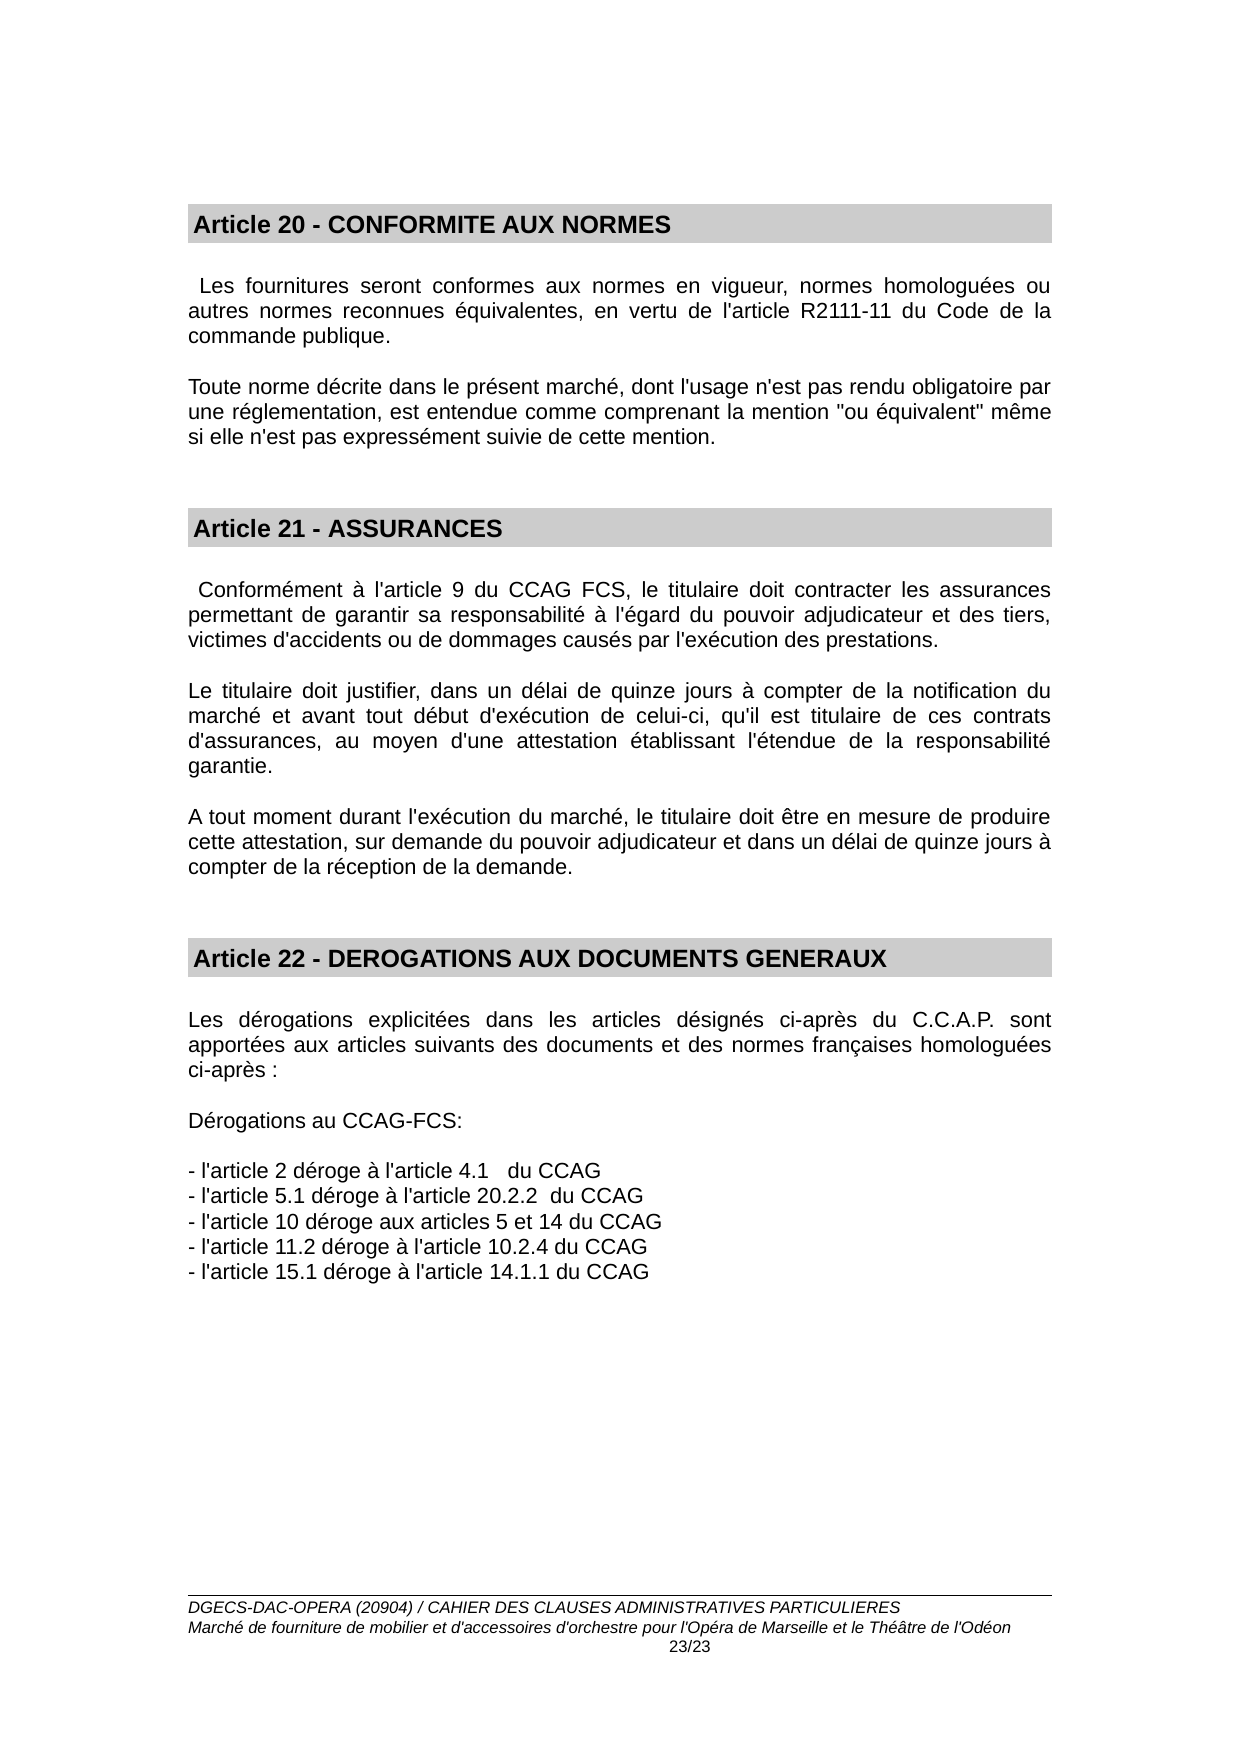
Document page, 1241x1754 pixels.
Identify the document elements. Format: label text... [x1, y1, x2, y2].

text - l'article 11.2 déroge à l'article 10.2.4 du CCAG [188, 1234, 1052, 1259]
text Le titulaire doit justifier, dans un délai de quinze jours à compter de la notification du marché et avant tout début d'exécution de celui-ci, qu'il est titulaire de ces contrats d'assurances, au moyen d'une attestation établissant l'étendue de la responsabilité garantie. [188, 678, 1052, 779]
subtitle CONFORMITE AUX NORMES [190, 207, 1050, 241]
text - l'article 10 déroge aux articles 5 et 14 du CCAG [188, 1209, 1052, 1234]
subtitle DEROGATIONS AUX DOCUMENTS GENERAUX [190, 941, 1050, 975]
text A tout moment durant l'exécution du marché, le titulaire doit être en mesure de produire cette attestation, sur demande du pouvoir adjudicateur et dans un délai de quinze jours à compter de la réception de la demande. [188, 804, 1052, 879]
text Conformément à l'article 9 du CCAG FCS, le titulaire doit contracter les assurances permettant de garantir sa responsabilité à l'égard du pouvoir adjudicateur et des tiers, victimes d'accidents ou de dommages causés par l'exécution des prestations. [188, 577, 1052, 653]
text Les dérogations explicitées dans les articles désignés ci-après du C.C.A.P. sont apportées aux articles suivants des documents et des normes françaises homologuées ci-après : [188, 1007, 1052, 1083]
text Les fournitures seront conformes aux normes en vigueur, normes homologuées ou autres normes reconnues équivalentes, en vertu de l'article R2111-11 du Code de la commande publique. [188, 273, 1052, 349]
text - l'article 5.1 déroge à l'article 20.2.2 du CCAG [188, 1183, 1052, 1209]
text - l'article 15.1 déroge à l'article 14.1.1 du CCAG [188, 1259, 1052, 1284]
text Toute norme décrite dans le présent marché, dont l'usage n'est pas rendu obligatoire par une réglementation, est entendue comme comprenant la mention "ou équivalent" même si elle n'est pas expressément suivie de cette mention. [188, 374, 1052, 449]
text - l'article 2 déroge à l'article 4.1 du CCAG [188, 1158, 1052, 1183]
text Dérogations au CCAG-FCS: [188, 1108, 1052, 1133]
subtitle ASSURANCES [190, 511, 1050, 545]
